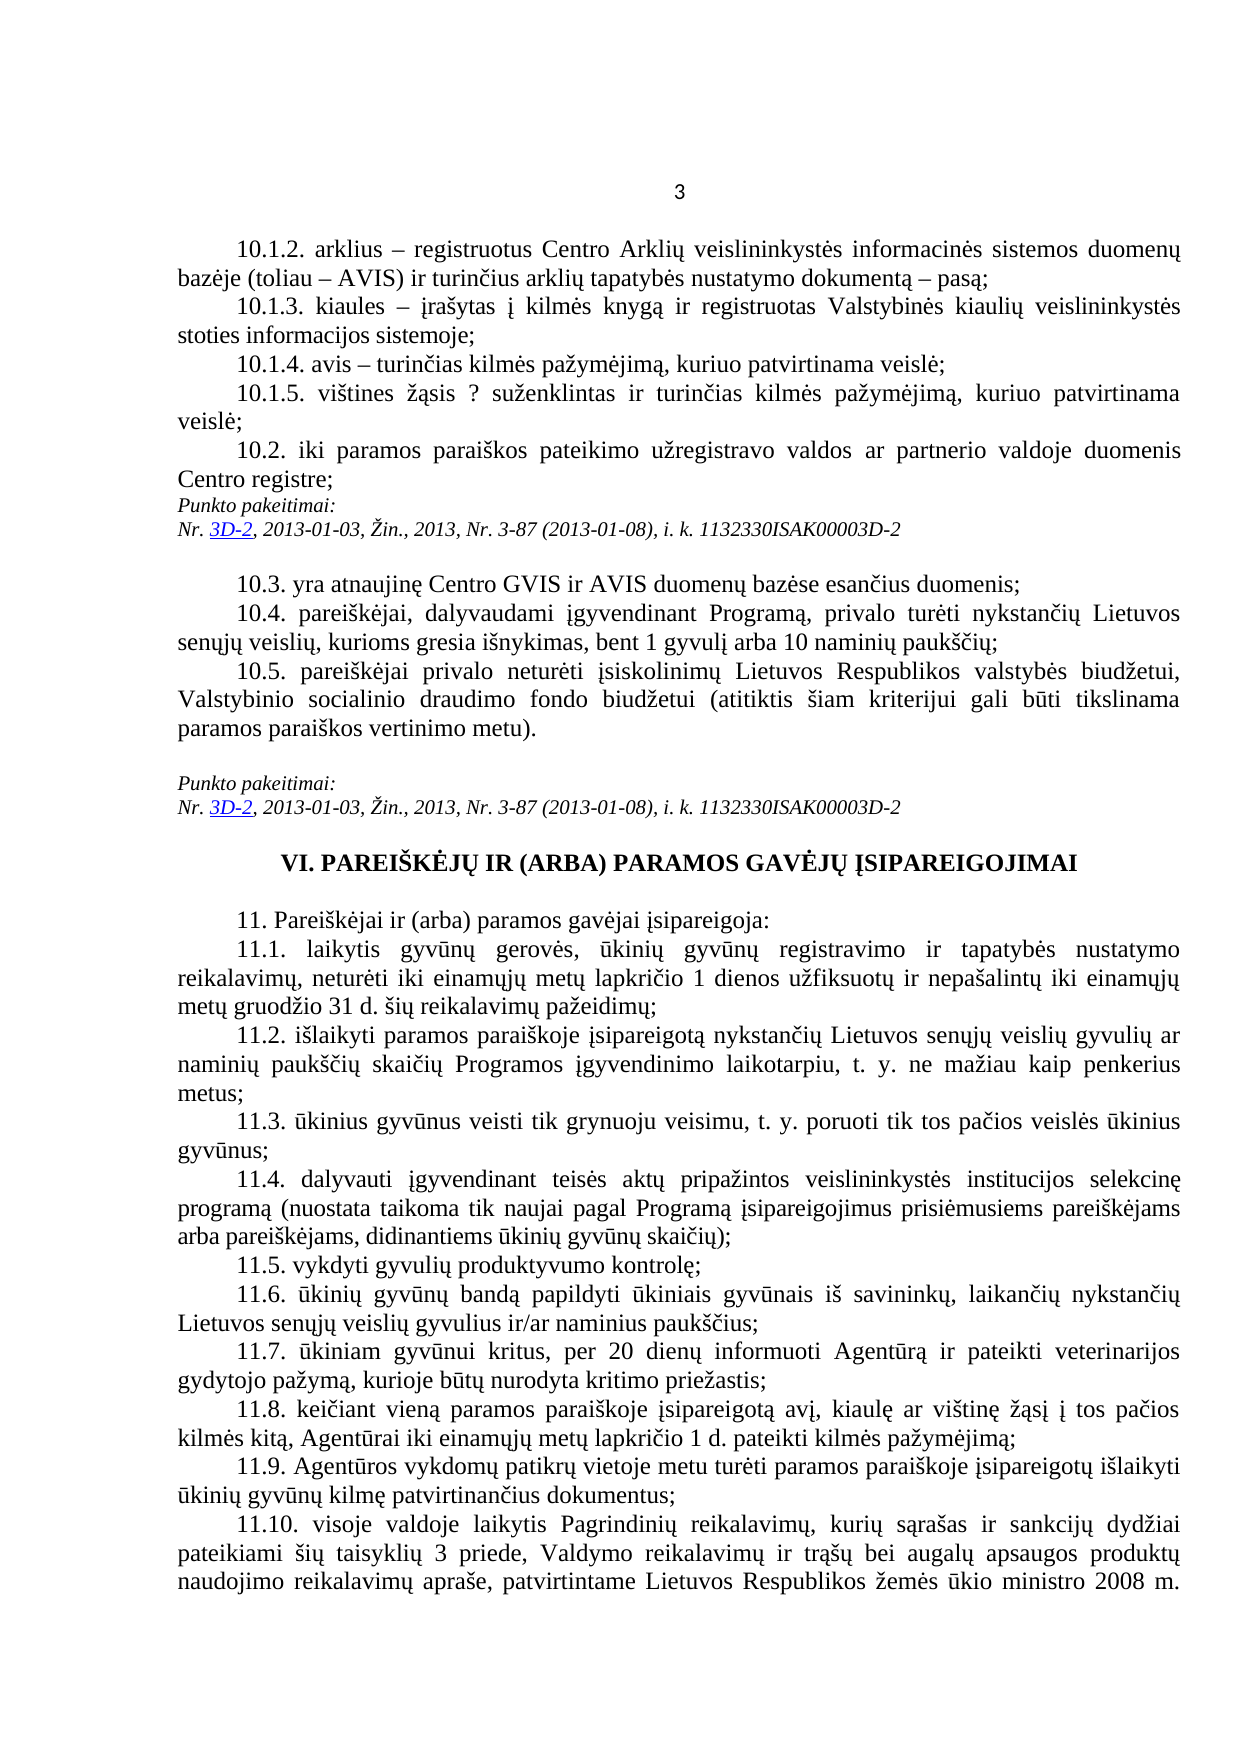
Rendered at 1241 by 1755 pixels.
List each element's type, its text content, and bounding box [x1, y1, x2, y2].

text 11.4. dalyvauti įgyvendinant teisės aktų pripažintos veislininkystės institucijos selekcinę programą (nuostata taikoma tik naujai pagal Programą įsipareigojimus prisiėmusiems pareiškėjams arba pareiškėjams, didinantiems ūkinių gyvūnų skaičių); [177, 1164, 1181, 1250]
text 11.1. laikytis gyvūnų gerovės, ūkinių gyvūnų registravimo ir tapatybės nustatymo reikalavimų, neturėti iki einamųjų metų lapkričio 1 dienos užfiksuotų ir nepašalintų iki einamųjų metų gruodžio 31 d. šių reikalavimų pažeidimų; [177, 934, 1181, 1020]
text 11.3. ūkinius gyvūnus veisti tik grynuoju veisimu, t. y. poruoti tik tos pačios veislės ūkinius gyvūnus; [177, 1106, 1181, 1164]
text 10.1.4. avis – turinčias kilmės pažymėjimą, kuriuo patvirtinama veislė; [177, 349, 1181, 378]
text 11.6. ūkinių gyvūnų bandą papildyti ūkiniais gyvūnais iš savininkų, laikančių nykstančių Lietuvos senųjų veislių gyvulius ir/ar naminius paukščius; [177, 1279, 1181, 1336]
text 11. Pareiškėjai ir (arba) paramos gavėjai įsipareigoja: [177, 905, 1181, 934]
text 11.9. Agentūros vykdomų patikrų vietoje metu turėti paramos paraiškoje įsipareigotų išlaikyti ūkinių gyvūnų kilmę patvirtinančius dokumentus; [177, 1451, 1181, 1509]
text 10.1.2. arklius – registruotus Centro Arklių veislininkystės informacinės sistemos duomenų bazėje (toliau – AVIS) ir turinčius arklių tapatybės nustatymo dokumentą – pasą; [177, 234, 1181, 291]
text VI. PAREIŠKĖJŲ IR (ARBA) PARAMOS GAVĖJŲ ĮSIPAREIGOJIMAI [177, 848, 1181, 876]
text 11.8. keičiant vieną paramos paraiškoje įsipareigotą avį, kiaulę ar vištinę žąsį į tos pačios kilmės kitą, Agentūrai iki einamųjų metų lapkričio 1 d. pateikti kilmės pažymėjimą; [177, 1394, 1181, 1451]
text 10.3. yra atnaujinę Centro GVIS ir AVIS duomenų bazėse esančius duomenis; [177, 569, 1181, 598]
text 11.7. ūkiniam gyvūnui kritus, per 20 dienų informuoti Agentūrą ir pateikti veterinarijos gydytojo pažymą, kurioje būtų nurodyta kritimo priežastis; [177, 1336, 1181, 1394]
text 11.2. išlaikyti paramos paraiškoje įsipareigotą nykstančių Lietuvos senųjų veislių gyvulių ar naminių paukščių skaičių Programos įgyvendinimo laikotarpiu, t. y. ne mažiau kaip penkerius metus; [177, 1020, 1181, 1106]
text Nr. 3D-2, 2013-01-03, Žin., 2013, Nr. 3-87 (2013-01-08), i. k. 1132330ISAK00003D-2 [177, 517, 1181, 541]
text 10.1.5. vištines žąsis ? suženklintas ir turinčias kilmės pažymėjimą, kuriuo patvirtinama veislė; [177, 378, 1181, 435]
text 10.4. pareiškėjai, dalyvaudami įgyvendinant Programą, privalo turėti nykstančių Lietuvos senųjų veislių, kurioms gresia išnykimas, bent 1 gyvulį arba 10 naminių paukščių; [177, 598, 1181, 656]
text 10.5. pareiškėjai privalo neturėti įsiskolinimų Lietuvos Respublikos valstybės biudžetui, Valstybinio socialinio draudimo fondo biudžetui (atitiktis šiam kriterijui gali būti tikslinama paramos paraiškos vertinimo metu). [177, 656, 1181, 742]
text 11.5. vykdyti gyvulių produktyvumo kontrolę; [177, 1250, 1181, 1279]
text 10.1.3. kiaules – įrašytas į kilmės knygą ir registruotas Valstybinės kiaulių veislininkystės stoties informacijos sistemoje; [177, 291, 1181, 349]
text 11.10. visoje valdoje laikytis Pagrindinių reikalavimų, kurių sąrašas ir sankcijų dydžiai pateikiami šių taisyklių 3 priede, Valdymo reikalavimų ir trąšų bei augalų apsaugos produktų naudojimo reikalavimų apraše, patvirtintame Lietuvos Respublikos žemės ūkio ministro 2008 m. [177, 1509, 1181, 1595]
text Punkto pakeitimai: [177, 771, 1181, 795]
text 10.2. iki paramos paraiškos pateikimo užregistravo valdos ar partnerio valdoje duomenis Centro registre; [177, 435, 1181, 493]
text Nr. 3D-2, 2013-01-03, Žin., 2013, Nr. 3-87 (2013-01-08), i. k. 1132330ISAK00003D-2 [177, 795, 1181, 819]
text Punkto pakeitimai: [177, 493, 1181, 517]
